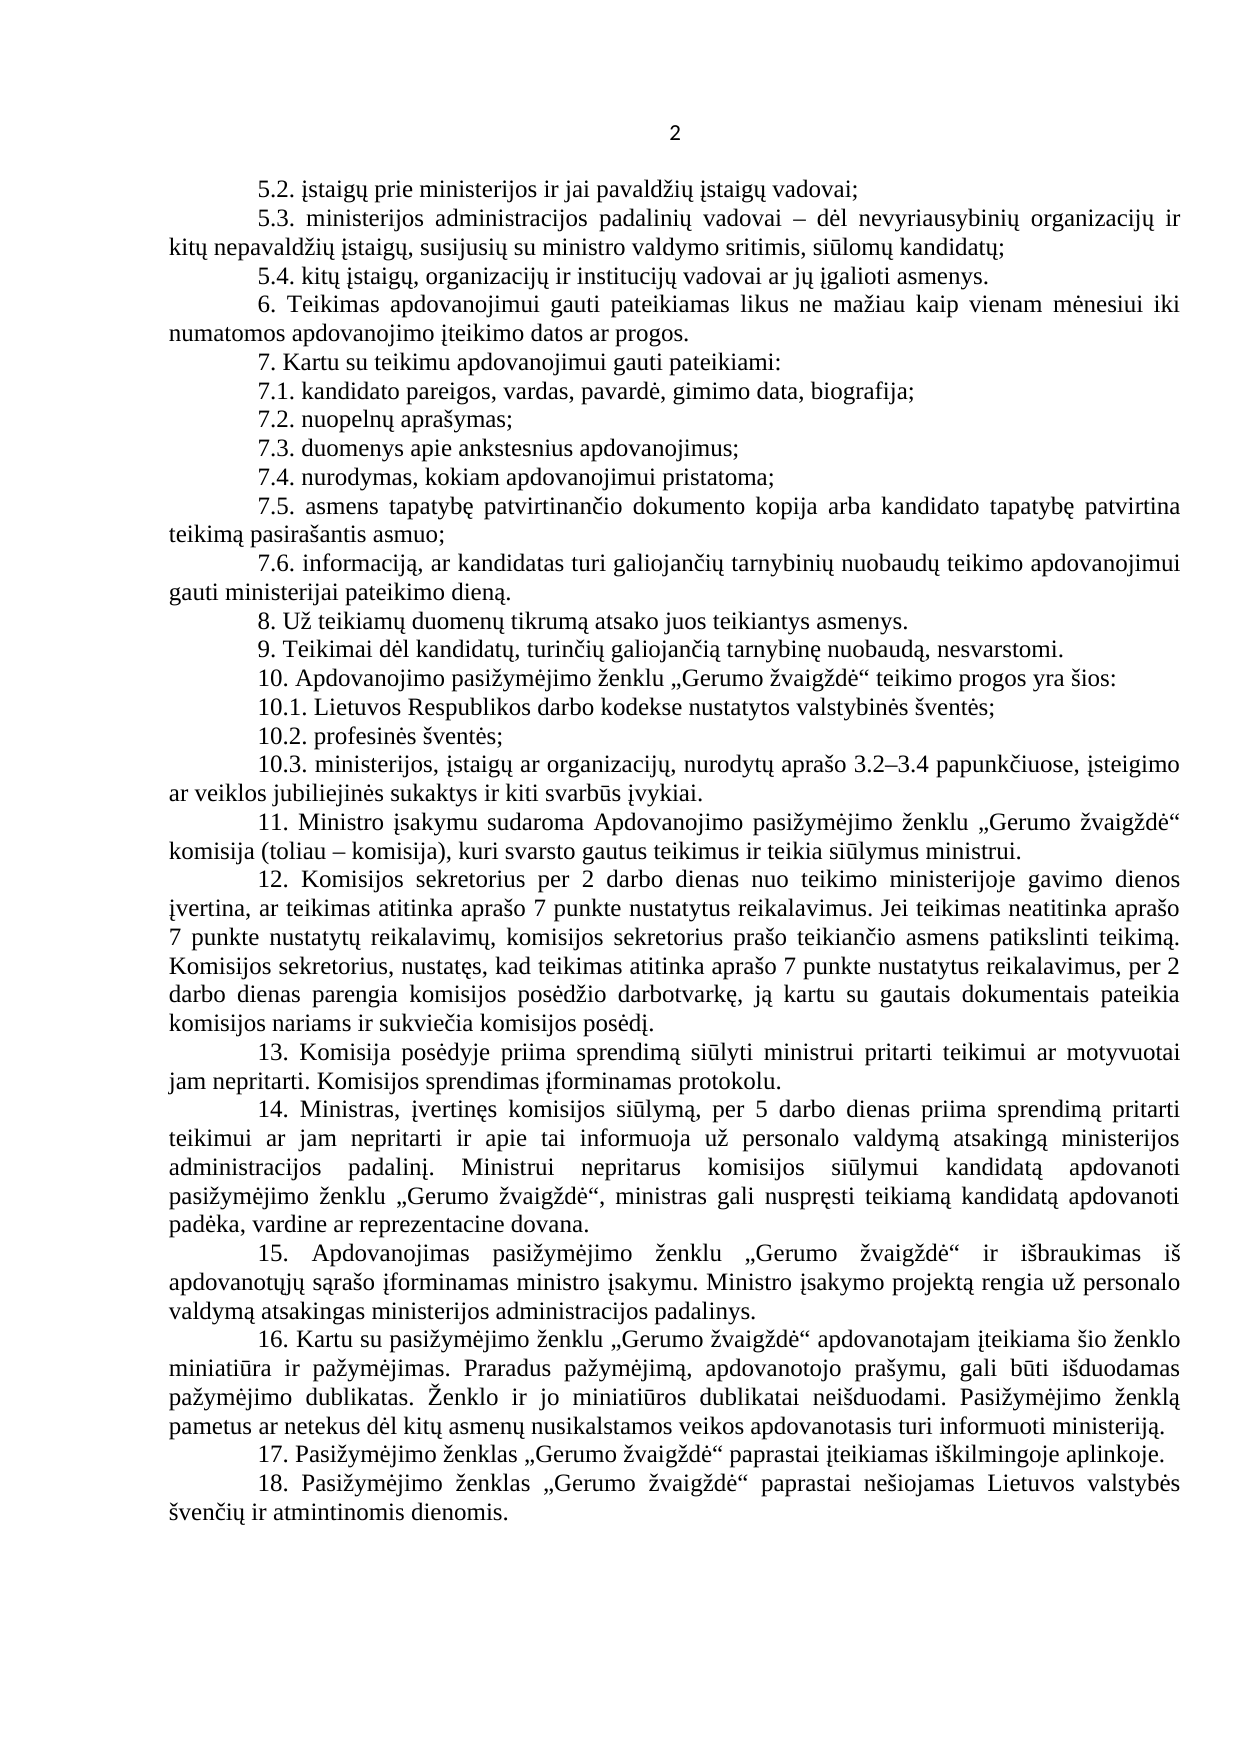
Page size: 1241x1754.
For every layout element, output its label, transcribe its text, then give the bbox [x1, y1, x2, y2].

text 7.6. informaciją, ar kandidatas turi galiojančių tarnybinių nuobaudų teikimo apdovanojimui gauti ministerijai pateikimo dieną. [169, 548, 1181, 606]
text 11. Ministro įsakymu sudaroma Apdovanojimo pasižymėjimo ženklu „Gerumo žvaigždė“ komisija (toliau – komisija), kuri svarsto gautus teikimus ir teikia siūlymus ministrui. [169, 807, 1181, 864]
text 7. Kartu su teikimu apdovanojimui gauti pateikiami: [169, 347, 1181, 376]
text 10.3. ministerijos, įstaigų ar organizacijų, nurodytų aprašo 3.2–3.4 papunkčiuose, įsteigimo ar veiklos jubiliejinės sukaktys ir kiti svarbūs įvykiai. [169, 749, 1181, 807]
text 10.2. profesinės šventės; [169, 721, 1181, 749]
text 6. Teikimas apdovanojimui gauti pateikiamas likus ne mažiau kaip vienam mėnesiui iki numatomos apdovanojimo įteikimo datos ar progos. [169, 289, 1181, 347]
text 5.4. kitų įstaigų, organizacijų ir institucijų vadovai ar jų įgalioti asmenys. [169, 261, 1181, 289]
text 7.5. asmens tapatybę patvirtinančio dokumento kopija arba kandidato tapatybę patvirtina teikimą pasirašantis asmuo; [169, 491, 1181, 548]
text 5.3. ministerijos administracijos padalinių vadovai – dėl nevyriausybinių organizacijų ir kitų nepavaldžių įstaigų, susijusių su ministro valdymo sritimis, siūlomų kandidatų; [169, 203, 1181, 261]
text 7.4. nurodymas, kokiam apdovanojimui pristatoma; [169, 462, 1181, 491]
text 12. Komisijos sekretorius per 2 darbo dienas nuo teikimo ministerijoje gavimo dienos įvertina, ar teikimas atitinka aprašo 7 punkte nustatytus reikalavimus. Jei teikimas neatitinka aprašo 7 punkte nustatytų reikalavimų, komisijos sekretorius prašo teikiančio asmens patikslinti teikimą. Komisijos sekretorius, nustatęs, kad teikimas atitinka aprašo 7 punkte nustatytus reikalavimus, per 2 darbo dienas parengia komisijos posėdžio darbotvarkę, ją kartu su gautais dokumentais pateikia komisijos nariams ir sukviečia komisijos posėdį. [169, 864, 1181, 1037]
text 17. Pasižymėjimo ženklas „Gerumo žvaigždė“ paprastai įteikiamas iškilmingoje aplinkoje. [169, 1439, 1181, 1468]
text 8. Už teikiamų duomenų tikrumą atsako juos teikiantys asmenys. [169, 606, 1181, 634]
text 10.1. Lietuvos Respublikos darbo kodekse nustatytos valstybinės šventės; [169, 692, 1181, 721]
text 15. Apdovanojimas pasižymėjimo ženklu „Gerumo žvaigždė“ ir išbraukimas iš apdovanotųjų sąrašo įforminamas ministro įsakymu. Ministro įsakymo projektą rengia už personalo valdymą atsakingas ministerijos administracijos padalinys. [169, 1238, 1181, 1324]
text 18. Pasižymėjimo ženklas „Gerumo žvaigždė“ paprastai nešiojamas Lietuvos valstybės švenčių ir atmintinomis dienomis. [169, 1468, 1181, 1526]
text 14. Ministras, įvertinęs komisijos siūlymą, per 5 darbo dienas priima sprendimą pritarti teikimui ar jam nepritarti ir apie tai informuoja už personalo valdymą atsakingą ministerijos administracijos padalinį. Ministrui nepritarus komisijos siūlymui kandidatą apdovanoti pasižymėjimo ženklu „Gerumo žvaigždė“, ministras gali nuspręsti teikiamą kandidatą apdovanoti padėka, vardine ar reprezentacine dovana. [169, 1094, 1181, 1238]
text 7.2. nuopelnų aprašymas; [169, 404, 1181, 433]
text 9. Teikimai dėl kandidatų, turinčių galiojančią tarnybinę nuobaudą, nesvarstomi. [169, 634, 1181, 663]
text 7.1. kandidato pareigos, vardas, pavardė, gimimo data, biografija; [169, 376, 1181, 404]
text 16. Kartu su pasižymėjimo ženklu „Gerumo žvaigždė“ apdovanotajam įteikiama šio ženklo miniatiūra ir pažymėjimas. Praradus pažymėjimą, apdovanotojo prašymu, gali būti išduodamas pažymėjimo dublikatas. Ženklo ir jo miniatiūros dublikatai neišduodami. Pasižymėjimo ženklą pametus ar netekus dėl kitų asmenų nusikalstamos veikos apdovanotasis turi informuoti ministeriją. [169, 1324, 1181, 1439]
text 13. Komisija posėdyje priima sprendimą siūlyti ministrui pritarti teikimui ar motyvuotai jam nepritarti. Komisijos sprendimas įforminamas protokolu. [169, 1037, 1181, 1094]
text 5.2. įstaigų prie ministerijos ir jai pavaldžių įstaigų vadovai; [169, 174, 1181, 203]
text 10. Apdovanojimo pasižymėjimo ženklu „Gerumo žvaigždė“ teikimo progos yra šios: [169, 663, 1181, 692]
text 7.3. duomenys apie ankstesnius apdovanojimus; [169, 433, 1181, 462]
